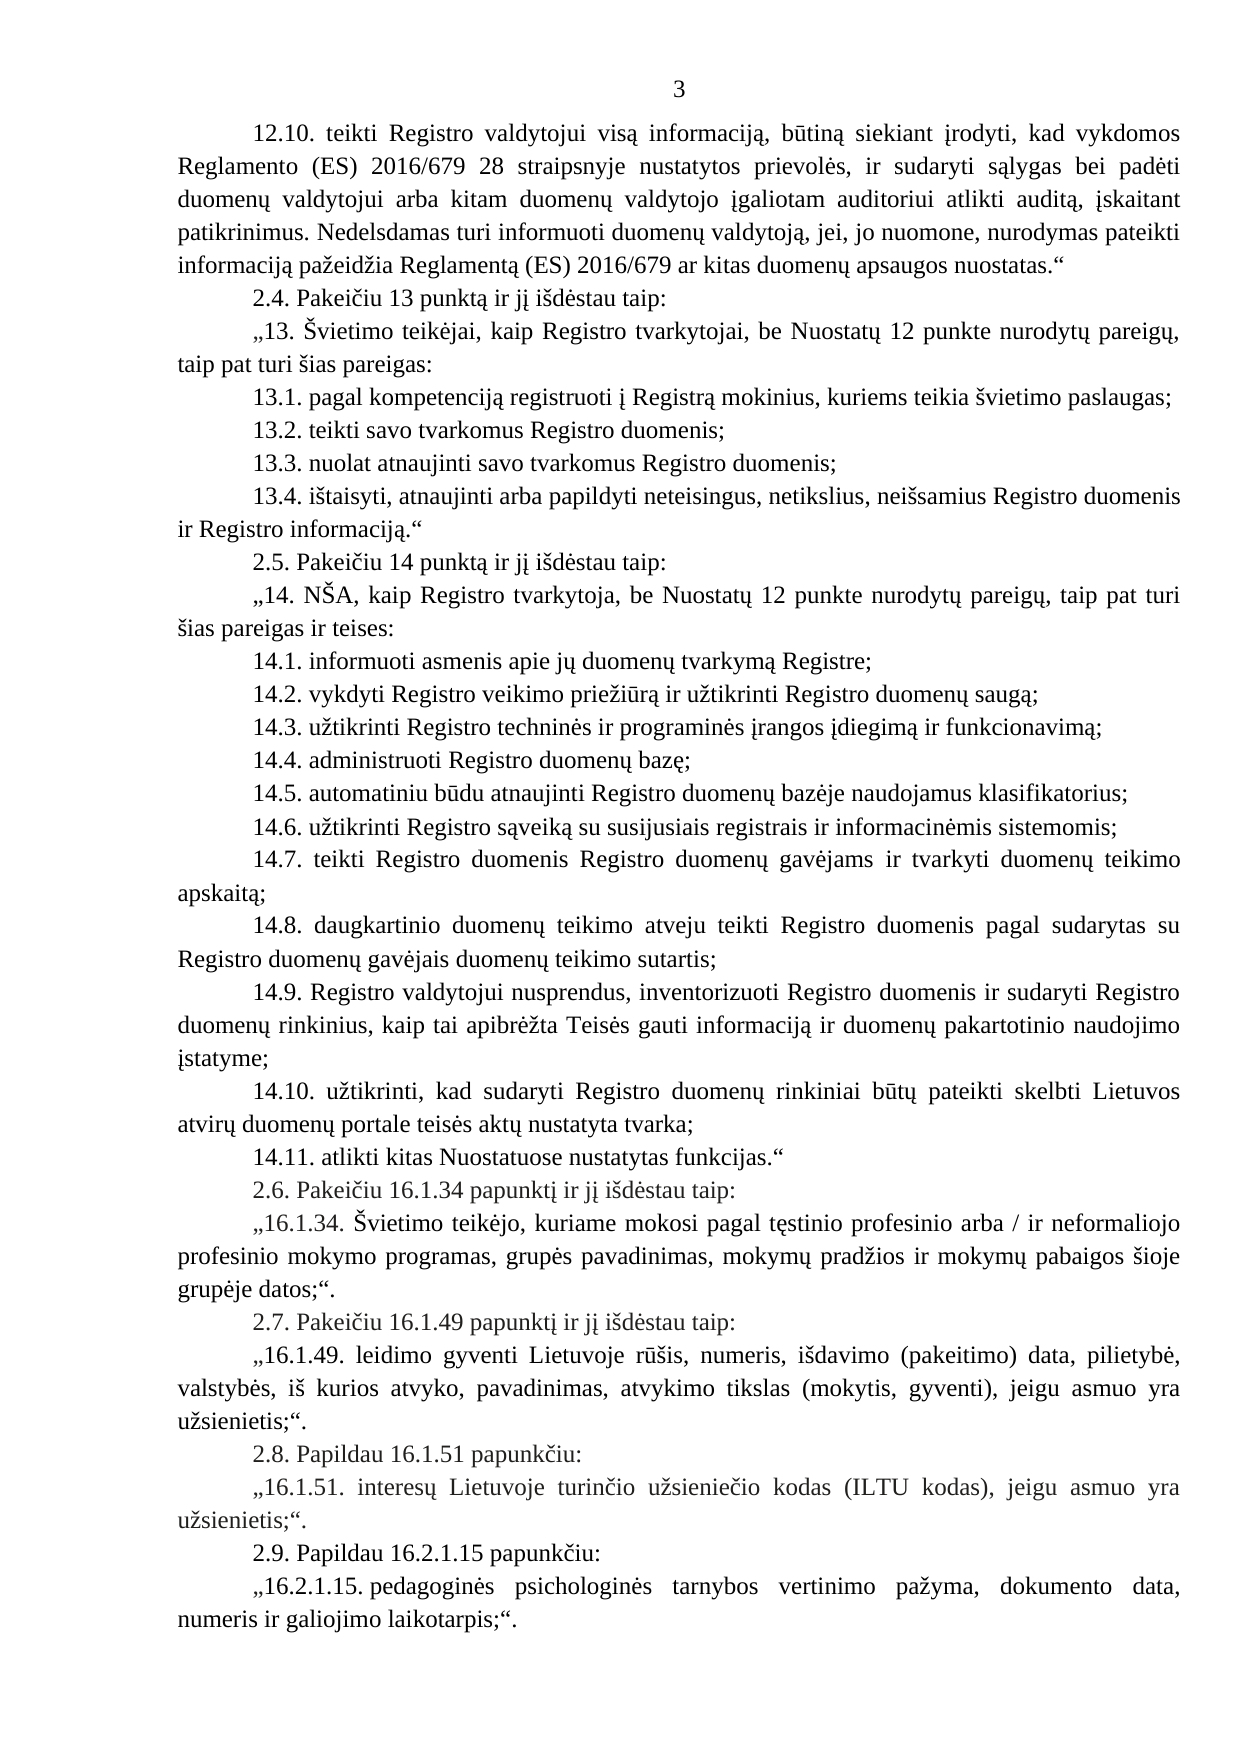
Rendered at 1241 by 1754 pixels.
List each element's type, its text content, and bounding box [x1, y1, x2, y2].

text 2.4. Pakeičiu 13 punktą ir jį išdėstau taip: [177, 283, 1181, 312]
text 14.3. užtikrinti Registro techninės ir programinės įrangos įdiegimą ir funkcionavimą; [177, 712, 1181, 741]
text 14.9. Registro valdytojui nusprendus, inventorizuoti Registro duomenis ir sudaryti Registro duomenų rinkinius, kaip tai apibrėžta Teisės gauti informaciją ir duomenų pakartotinio naudojimo įstatyme; [177, 977, 1181, 1071]
text 14.1. informuoti asmenis apie jų duomenų tvarkymą Registre; [177, 646, 1181, 675]
text 13.1. pagal kompetenciją registruoti į Registrą mokinius, kuriems teikia švietimo paslaugas; [177, 382, 1181, 411]
text „16.1.34. Švietimo teikėjo, kuriame mokosi pagal tęstinio profesinio arba / ir neformaliojo profesinio mokymo programas, grupės pavadinimas, mokymų pradžios ir mokymų pabaigos šioje grupėje datos;“. [177, 1208, 1181, 1303]
text 14.8. daugkartinio duomenų teikimo atveju teikti Registro duomenis pagal sudarytas su Registro duomenų gavėjais duomenų teikimo sutartis; [177, 911, 1181, 972]
text 13.2. teikti savo tvarkomus Registro duomenis; [177, 415, 1181, 444]
text 14.7. teikti Registro duomenis Registro duomenų gavėjams ir tvarkyti duomenų teikimo apskaitą; [177, 844, 1181, 906]
text 2.7. Pakeičiu 16.1.49 papunktį ir jį išdėstau taip: [177, 1307, 1181, 1336]
text 14.4. administruoti Registro duomenų bazę; [177, 746, 1181, 774]
text 2.5. Pakeičiu 14 punktą ir jį išdėstau taip: [177, 547, 1181, 576]
text 12.10. teikti Registro valdytojui visą informaciją, būtiną siekiant įrodyti, kad vykdomos Reglamento (ES) 2016/679 28 straipsnyje nustatytos prievolės, ir sudaryti sąlygas bei padėti duomenų valdytojui arba kitam duomenų valdytojo įgaliotam auditoriui atlikti auditą, įskaitant patikrinimus. Nedelsdamas turi informuoti duomenų valdytoją, jei, jo nuomone, nurodymas pateikti informaciją pažeidžia Reglamentą (ES) 2016/679 ar kitas duomenų apsaugos nuostatas.“ [177, 118, 1181, 279]
text 14.11. atlikti kitas Nuostatuose nustatytas funkcijas.“ [177, 1142, 1181, 1171]
text „16.1.51. interesų Lietuvoje turinčio užsieniečio kodas (ILTU kodas), jeigu asmuo yra užsienietis;“. [177, 1472, 1181, 1534]
text 2.8. Papildau 16.1.51 papunkčiu: [177, 1439, 1181, 1468]
text 14.5. automatiniu būdu atnaujinti Registro duomenų bazėje naudojamus klasifikatorius; [177, 778, 1181, 807]
text 14.2. vykdyti Registro veikimo priežiūrą ir užtikrinti Registro duomenų saugą; [177, 679, 1181, 708]
text 13.4. ištaisyti, atnaujinti arba papildyti neteisingus, netikslius, neišsamius Registro duomenis ir Registro informaciją.“ [177, 481, 1181, 543]
text 2.9. Papildau 16.2.1.15 papunkčiu: [177, 1538, 1181, 1567]
text 2.6. Pakeičiu 16.1.34 papunktį ir jį išdėstau taip: [177, 1175, 1181, 1203]
text „13. Švietimo teikėjai, kaip Registro tvarkytojai, be Nuostatų 12 punkte nurodytų pareigų, taip pat turi šias pareigas: [177, 316, 1181, 378]
text „14. NŠA, kaip Registro tvarkytoja, be Nuostatų 12 punkte nurodytų pareigų, taip pat turi šias pareigas ir teises: [177, 580, 1181, 642]
text „16.2.1.15. pedagoginės psichologinės tarnybos vertinimo pažyma, dokumento data, numeris ir galiojimo laikotarpis;“. [177, 1571, 1181, 1633]
text 14.6. užtikrinti Registro sąveiką su susijusiais registrais ir informacinėmis sistemomis; [177, 812, 1181, 840]
text „16.1.49. leidimo gyventi Lietuvoje rūšis, numeris, išdavimo (pakeitimo) data, pilietybė, valstybės, iš kurios atvyko, pavadinimas, atvykimo tikslas (mokytis, gyventi), jeigu asmuo yra užsienietis;“. [177, 1340, 1181, 1435]
text 14.10. užtikrinti, kad sudaryti Registro duomenų rinkiniai būtų pateikti skelbti Lietuvos atvirų duomenų portale teisės aktų nustatyta tvarka; [177, 1076, 1181, 1137]
text 13.3. nuolat atnaujinti savo tvarkomus Registro duomenis; [177, 448, 1181, 477]
